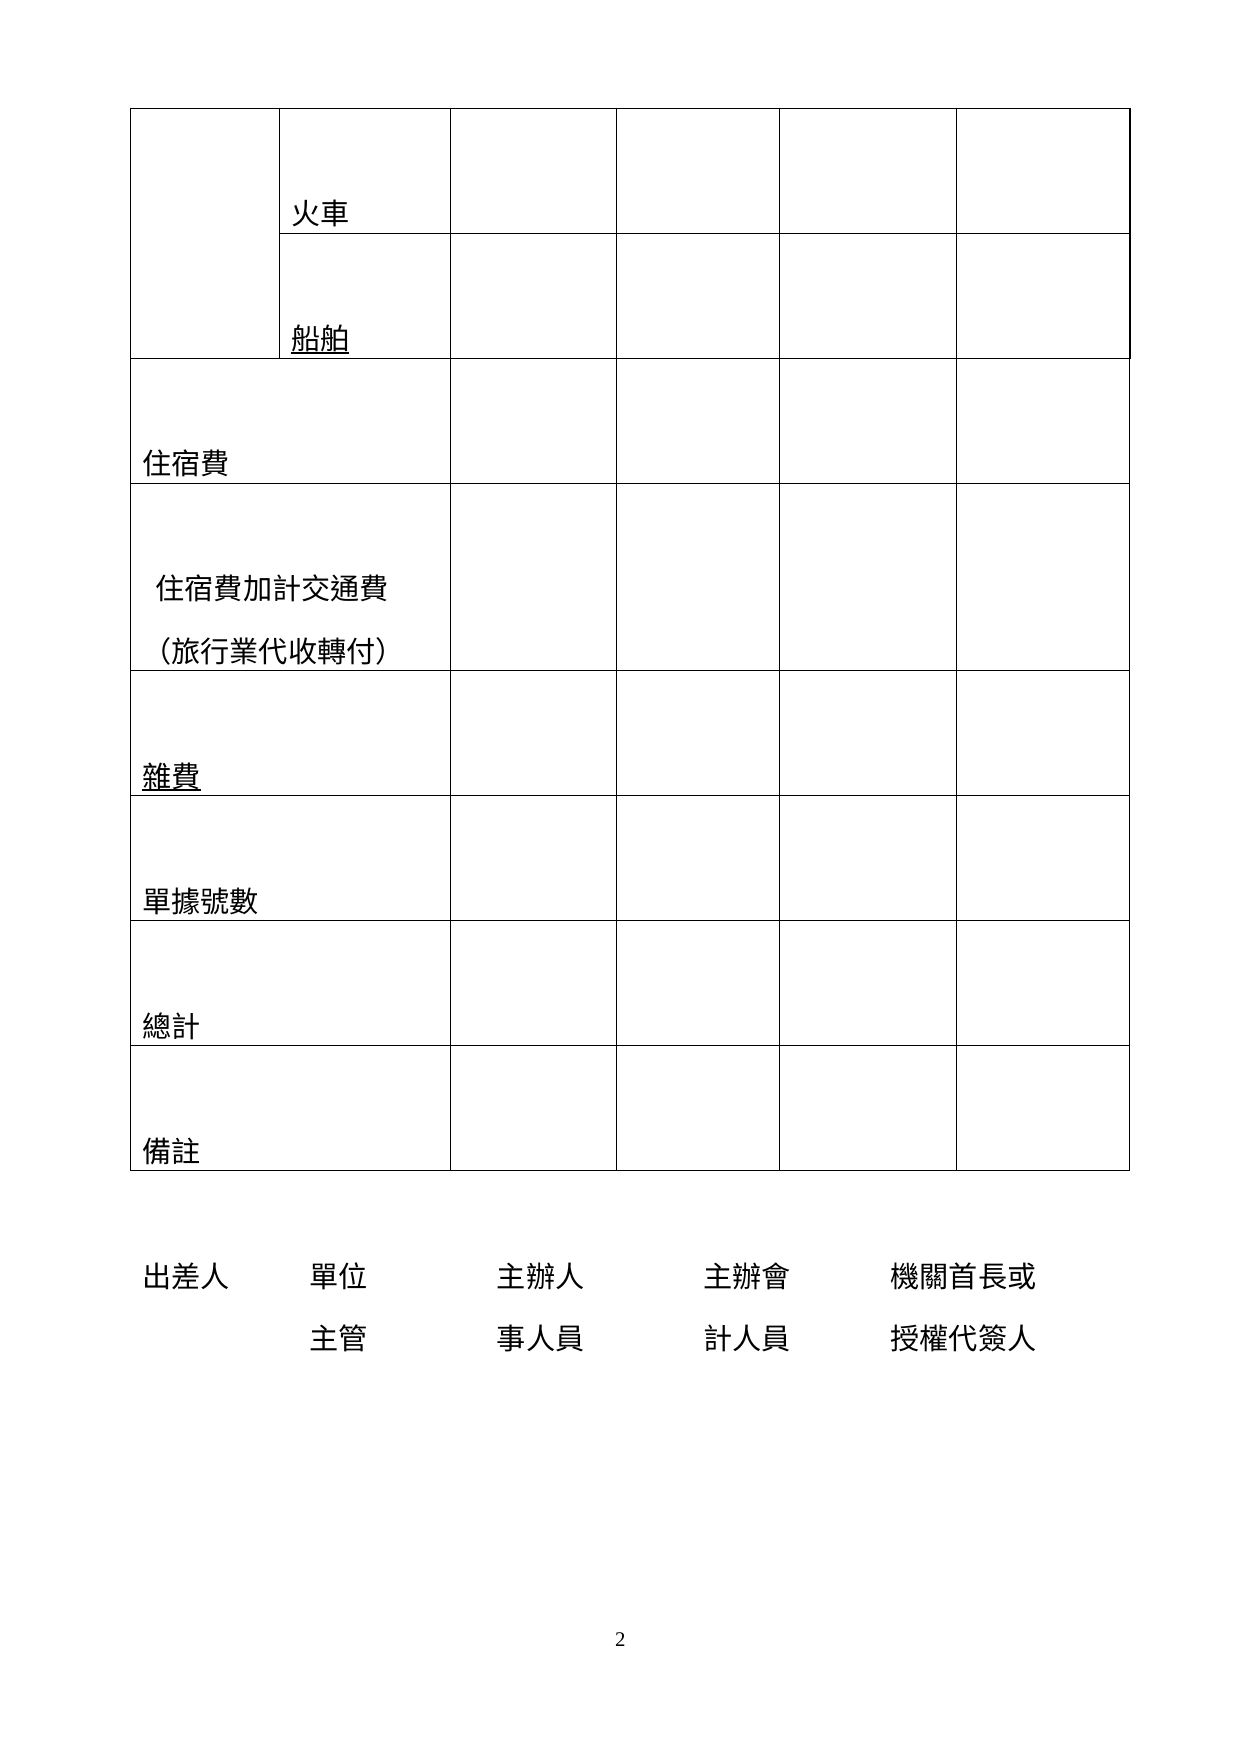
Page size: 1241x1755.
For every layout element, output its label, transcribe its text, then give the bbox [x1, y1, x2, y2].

table_cell [451, 1046, 616, 1170]
table_cell [957, 109, 1129, 233]
table_cell 總計 [131, 921, 450, 1045]
table_cell [451, 109, 616, 233]
table_cell [617, 671, 779, 795]
table_cell 出差人 [131, 1171, 298, 1358]
table_cell [957, 796, 1129, 920]
table_cell 住宿費 [131, 359, 450, 483]
table_cell [780, 234, 956, 358]
table_cell [957, 1046, 1129, 1170]
table_cell [451, 234, 616, 358]
table_cell [780, 921, 956, 1045]
table_cell 住宿費加計交通費 （旅行業代收轉付） [131, 484, 450, 670]
table_cell 機關首長或 授權代簽人 [879, 1171, 1130, 1358]
table_cell [780, 359, 956, 483]
table_cell [780, 109, 956, 233]
table_cell [780, 484, 956, 670]
table_cell [451, 921, 616, 1045]
table_cell [957, 484, 1129, 670]
table_cell 雜費 [131, 671, 450, 795]
table_cell [131, 109, 279, 358]
table_cell [617, 234, 779, 358]
table_cell [617, 484, 779, 670]
table_cell [451, 359, 616, 483]
table_cell [957, 234, 1129, 358]
table_cell [957, 671, 1129, 795]
table_cell 火車 [280, 109, 450, 233]
table_cell [780, 1046, 956, 1170]
table_cell [451, 796, 616, 920]
table_cell [780, 671, 956, 795]
table_cell 單據號數 [131, 796, 450, 920]
table_cell [451, 484, 616, 670]
table_cell 主辦人 事人員 [485, 1171, 692, 1358]
table_cell 主辦會 計人員 [692, 1171, 879, 1358]
table_cell [617, 359, 779, 483]
table_cell [617, 921, 779, 1045]
table_cell [451, 671, 616, 795]
table_cell [957, 921, 1129, 1045]
table_cell [617, 796, 779, 920]
table_cell 備註 [131, 1046, 450, 1170]
table_cell [617, 1046, 779, 1170]
table_cell [780, 796, 956, 920]
table_cell [957, 359, 1129, 483]
table_cell [617, 109, 779, 233]
table_cell 單位 主管 [298, 1171, 485, 1358]
table_cell 船舶 [280, 234, 450, 358]
